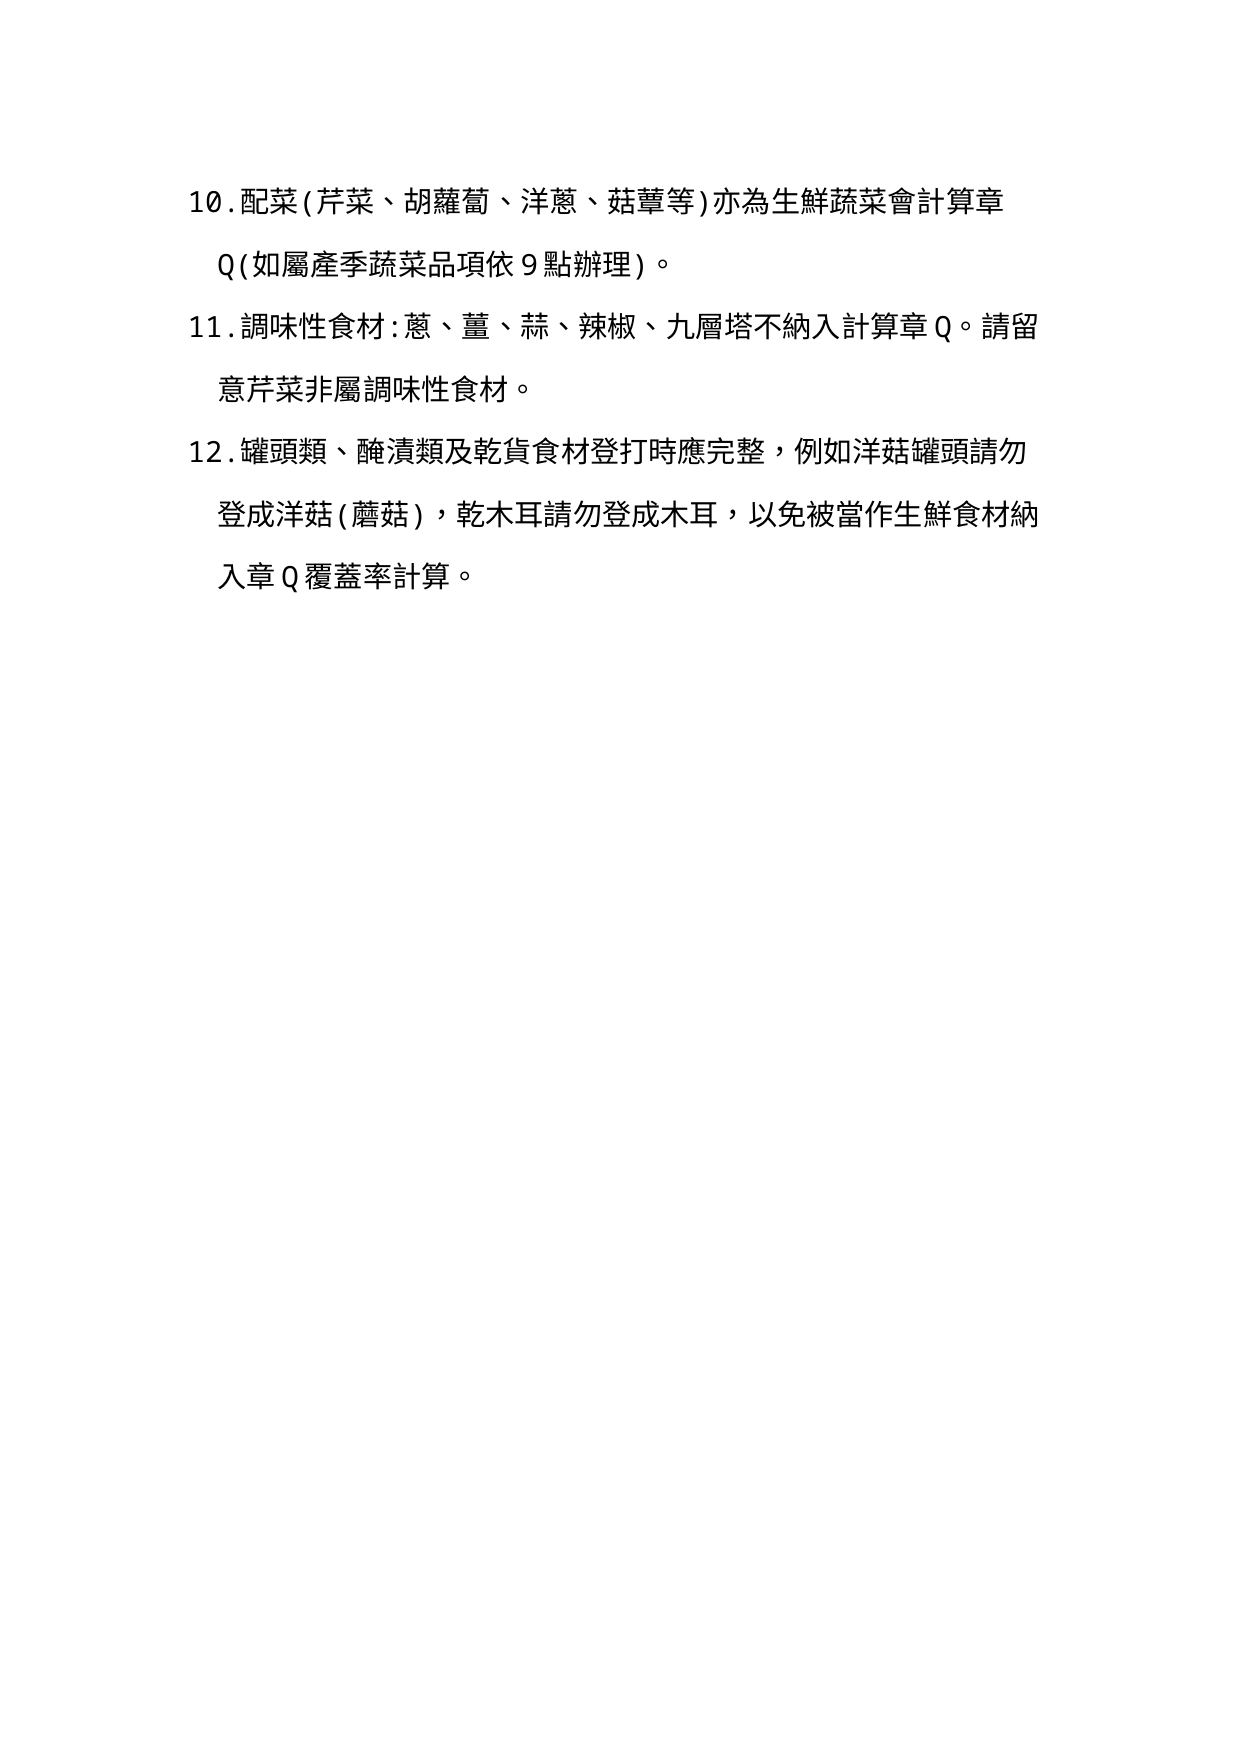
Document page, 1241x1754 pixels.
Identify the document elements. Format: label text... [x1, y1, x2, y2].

text 11.調味性食材:蔥、薑、蒜、辣椒、九層塔不納入計算章Q。請留意芹菜非屬調味性食材。 [187, 283, 1053, 408]
text 10.配菜(芹菜、胡蘿蔔、洋蔥、菇蕈等)亦為生鮮蔬菜會計算章Q(如屬產季蔬菜品項依9點辦理)。 [187, 158, 1053, 283]
text 12.罐頭類、醃漬類及乾貨食材登打時應完整，例如洋菇罐頭請勿登成洋菇(蘑菇)，乾木耳請勿登成木耳，以免被當作生鮮食材納入章Q覆蓋率計算。 [187, 408, 1053, 596]
